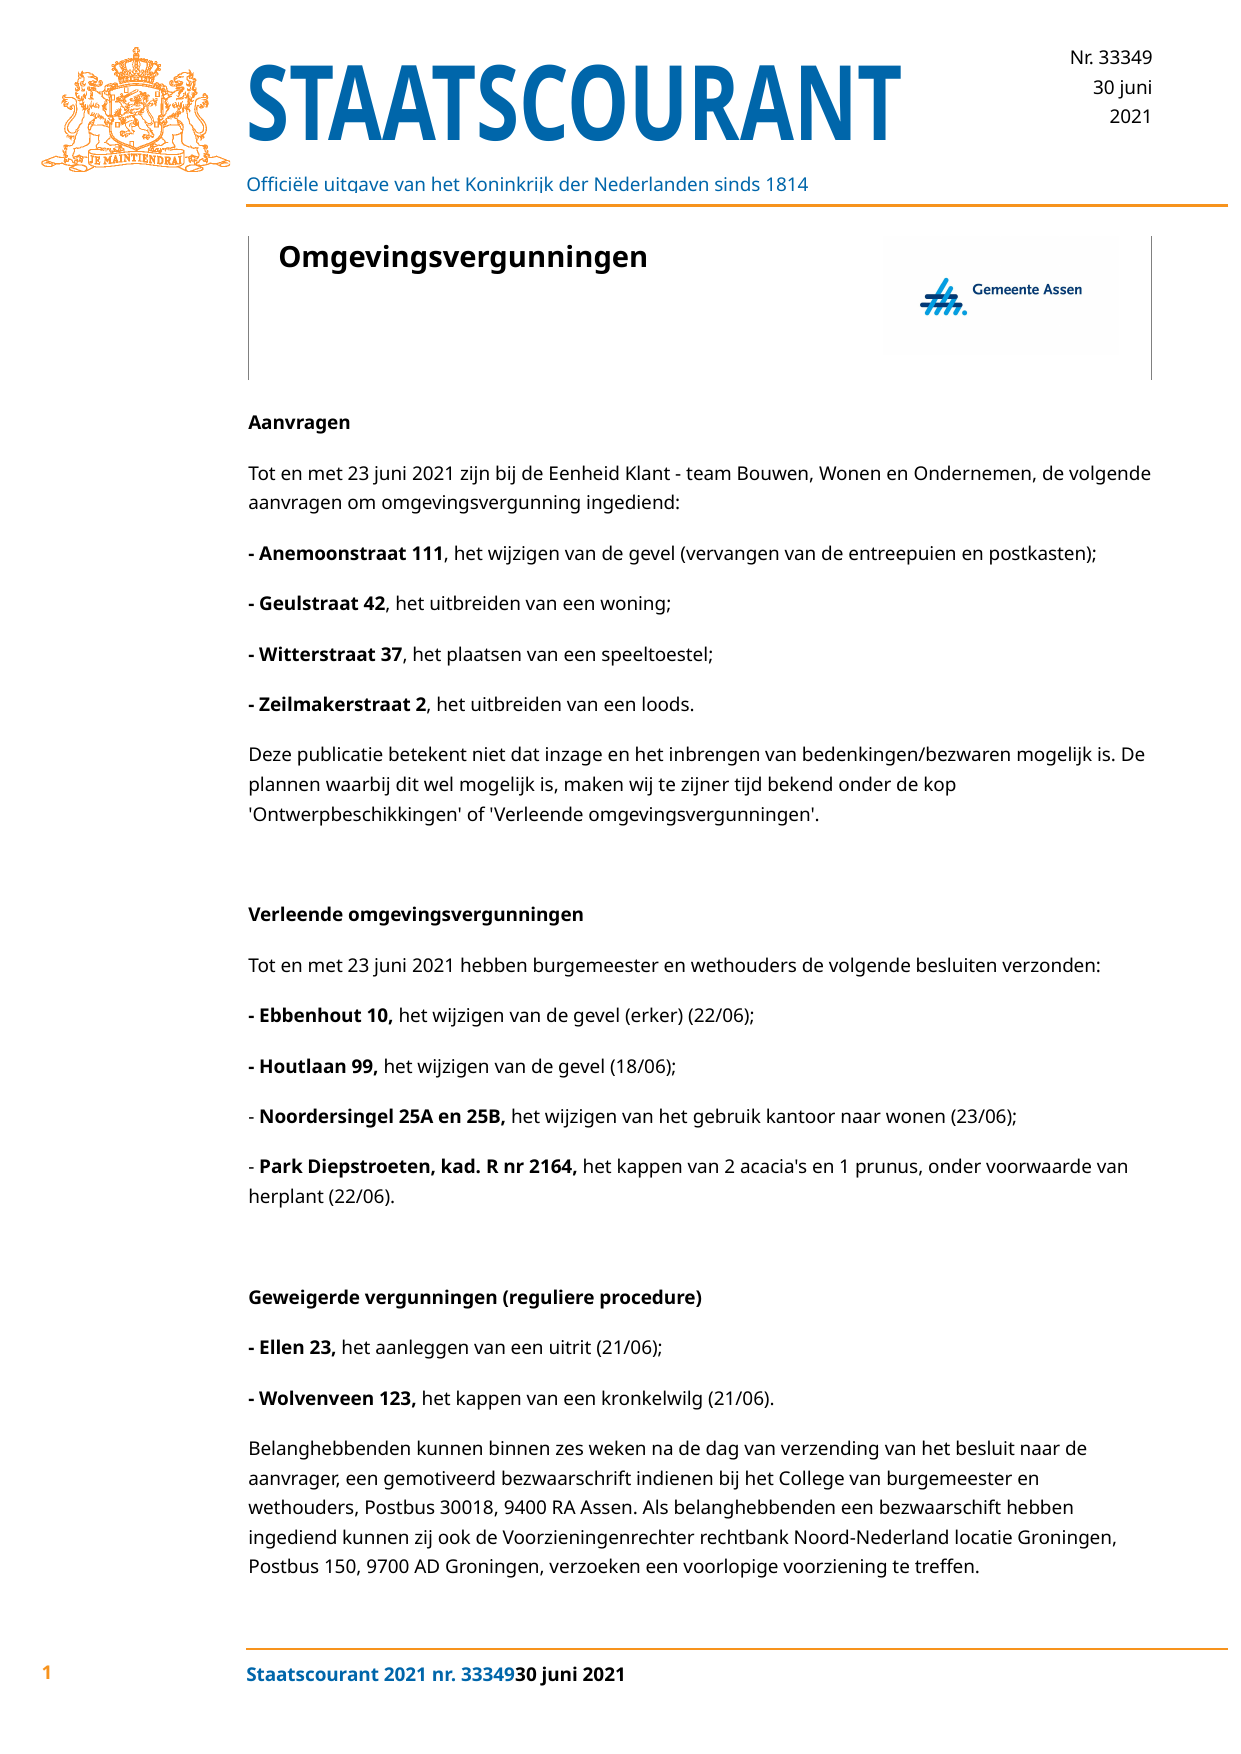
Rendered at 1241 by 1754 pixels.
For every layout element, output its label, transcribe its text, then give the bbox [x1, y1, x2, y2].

picture [882, 236, 1119, 355]
text - Zeilmakerstraat 2, het uitbreiden van een loods. [248, 691, 1152, 717]
text Tot en met 23 juni 2021 hebben burgemeester en wethouders de volgende besluiten verzonden: [248, 952, 1152, 978]
text - Houtlaan 99, het wijzigen van de gevel (18/06); [248, 1053, 1152, 1079]
table_header [850, 236, 1151, 380]
text - Ebbenhout 10, het wijzigen van de gevel (erker) (22/06); [248, 1002, 1152, 1028]
text Belanghebbenden kunnen binnen zes weken na de dag van verzending van het besluit naar de aanvrager, een gemotiveerd bezwaarschrift indienen bij het College van burgemeester en wethouders, Postbus 30018, 9400 RA Assen. Als belanghebbenden een bezwaarschift hebben ingediend kunnen zij ook de Voorzieningenrechter rechtbank Noord-Nederland locatie Groningen, Postbus 150, 9700 AD Groningen, verzoeken een voorlopige voorziening te treffen. [248, 1435, 1152, 1579]
table_header Omgevingsvergunningen [249, 236, 850, 380]
text - Witterstraat 37, het plaatsen van een speeltoestel; [248, 641, 1152, 667]
text Aanvragen [248, 409, 1152, 435]
text Tot en met 23 juni 2021 zijn bij de Eenheid Klant - team Bouwen, Wonen en Ondernemen, de volgende aanvragen om omgevingsvergunning ingediend: [248, 460, 1152, 515]
text - Wolvenveen 123, het kappen van een kronkelwilg (21/06). [248, 1385, 1152, 1411]
text Deze publicatie betekent niet dat inzage en het inbrengen van bedenkingen/bezwaren mogelijk is. De plannen waarbij dit wel mogelijk is, maken wij te zijner tijd bekend onder de kop 'Ontwerpbeschikkingen' of 'Verleende omgevingsvergunningen'. [248, 742, 1152, 827]
text - Geulstraat 42, het uitbreiden van een woning; [248, 590, 1152, 616]
text Verleende omgevingsvergunningen [248, 902, 1152, 927]
text - Noordersingel 25A en 25B, het wijzigen van het gebruik kantoor naar wonen (23/06); [248, 1103, 1152, 1129]
text - Park Diepstroeten, kad. R nr 2164, het kappen van 2 acacia's en 1 prunus, onder voorwaarde van herplant (22/06). [248, 1154, 1152, 1209]
text Geweigerde vergunningen (reguliere procedure) [248, 1284, 1152, 1310]
picture [41, 47, 231, 172]
text - Ellen 23, het aanleggen van een uitrit (21/06); [248, 1334, 1152, 1360]
text - Anemoonstraat 111, het wijzigen van de gevel (vervangen van de entreepuien en postkasten); [248, 540, 1152, 566]
